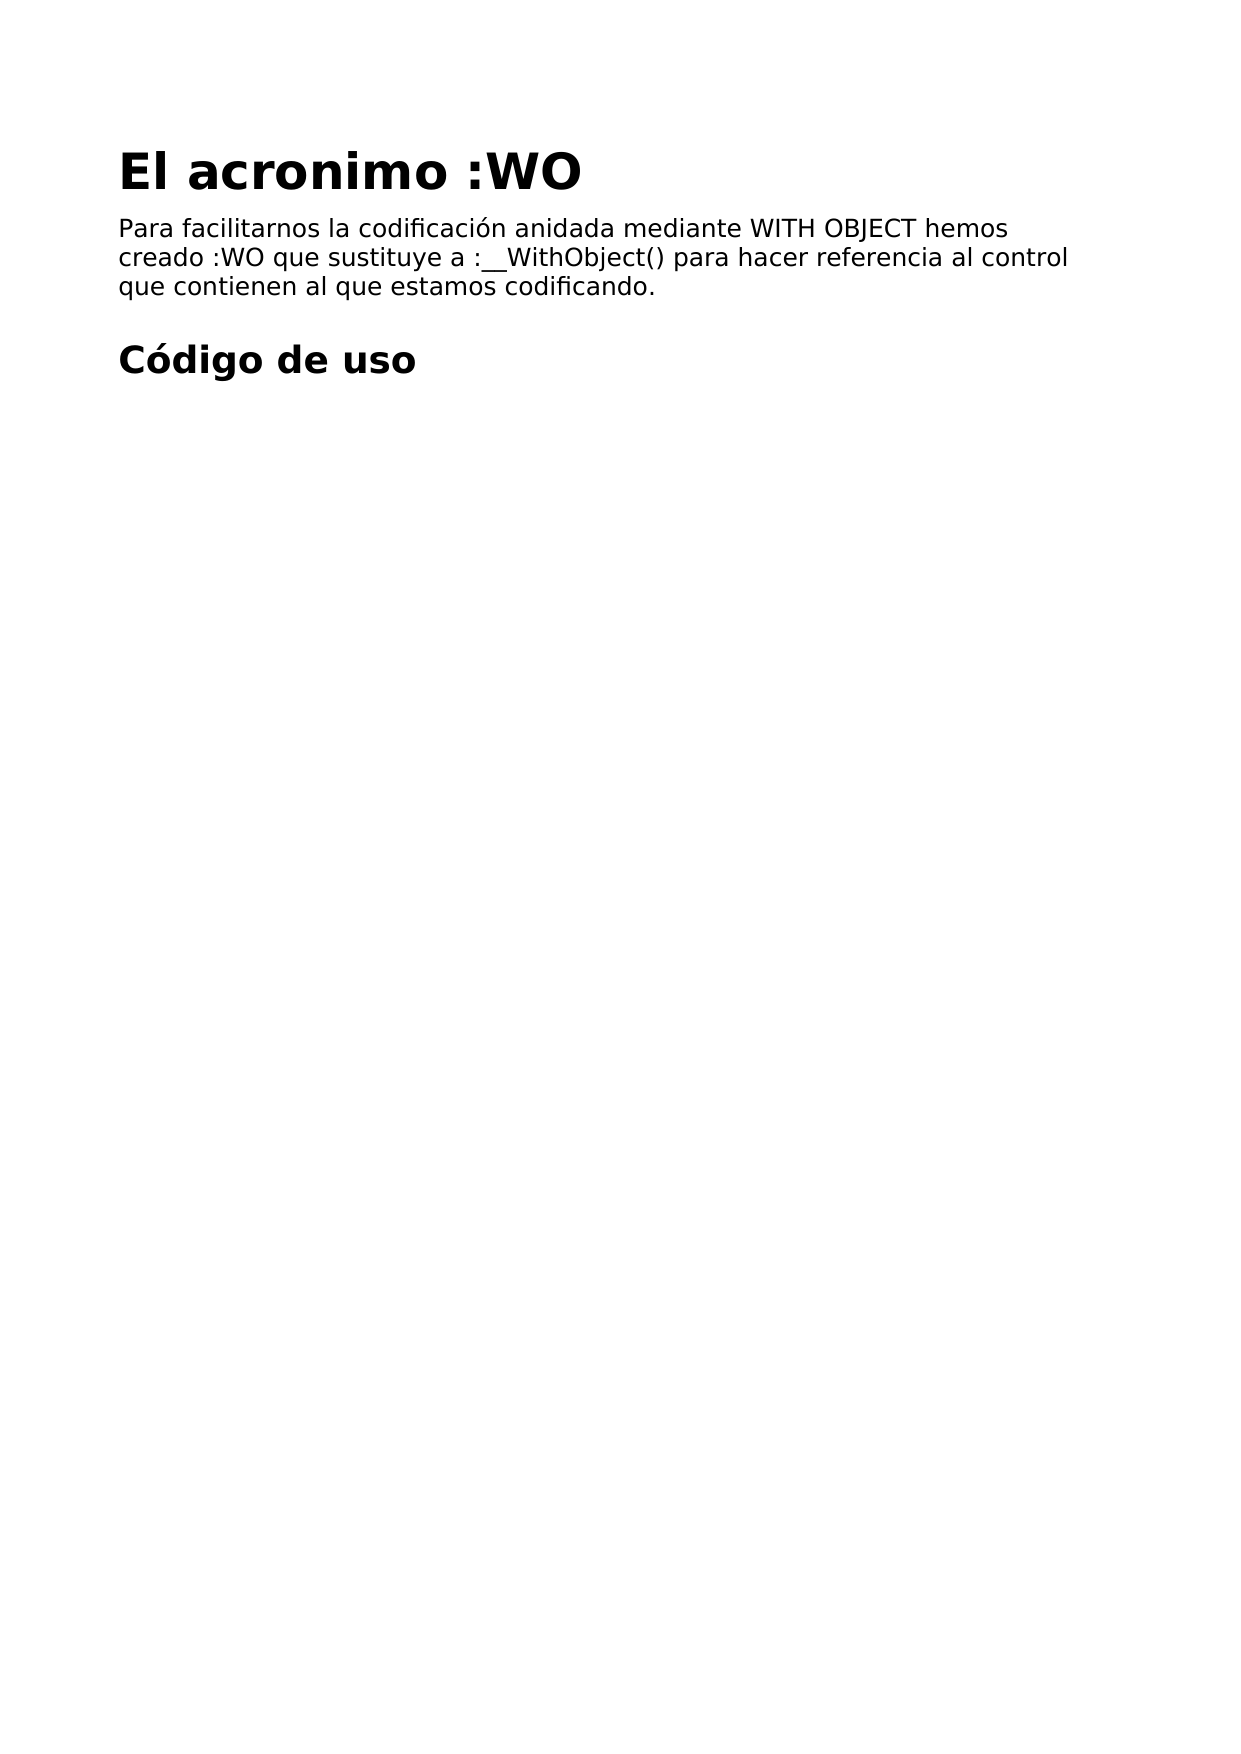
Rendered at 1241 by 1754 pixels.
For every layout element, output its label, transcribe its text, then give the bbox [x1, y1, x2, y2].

subtitle Código de uso [118, 339, 1122, 382]
text Para facilitarnos la codificación anidada mediante WITH OBJECT hemos creado :WO que sustituye a :__WithObject() para hacer referencia al control que contienen al que estamos codificando. [118, 214, 1122, 301]
subtitle El acronimo :WO [118, 143, 1122, 201]
